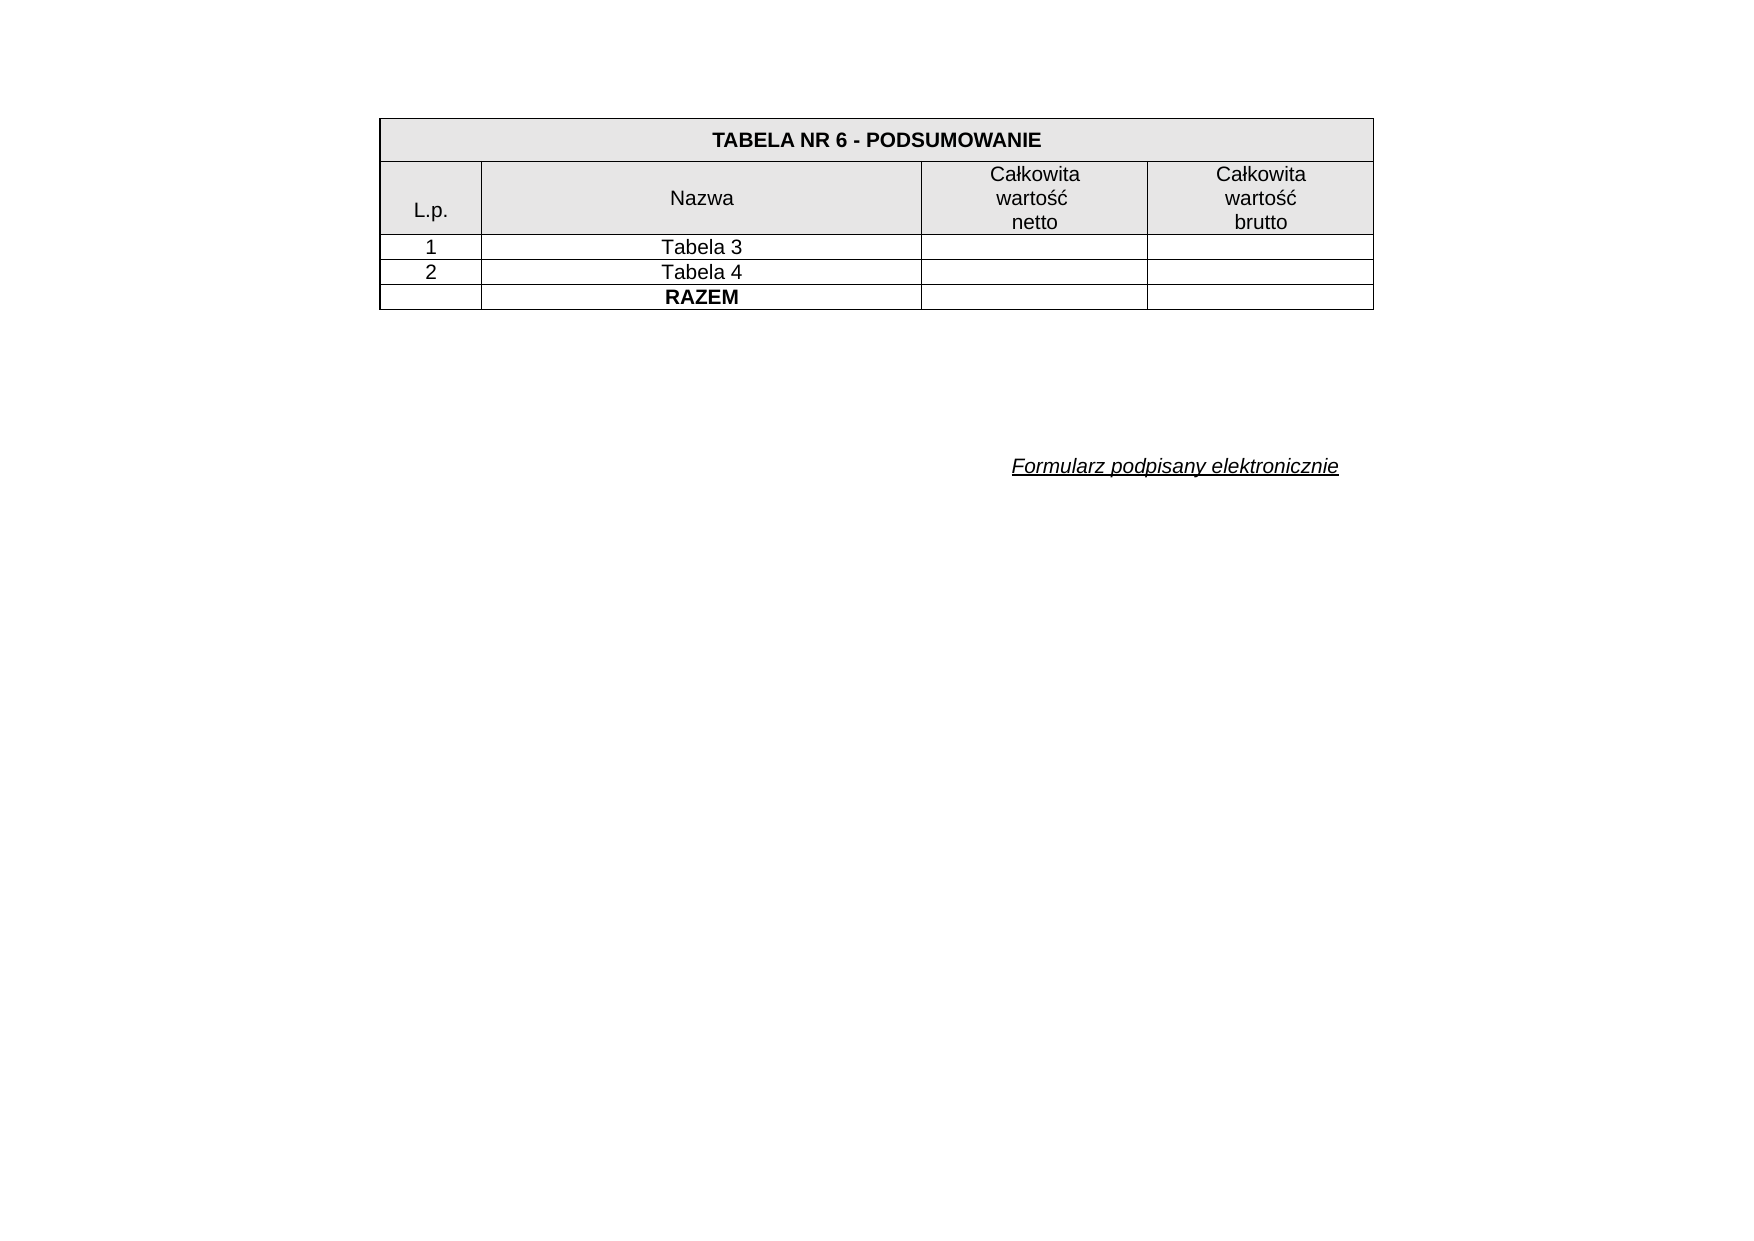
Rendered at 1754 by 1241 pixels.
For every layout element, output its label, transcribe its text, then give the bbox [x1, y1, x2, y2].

table_cell L.p. [381, 162, 481, 234]
text Formularz podpisany elektronicznie [118, 453, 1341, 477]
table_cell [922, 285, 1147, 309]
table_cell 1 [381, 235, 481, 259]
table_cell [922, 260, 1147, 284]
table_cell Całkowita wartość netto [922, 162, 1147, 234]
table_cell Tabela 4 [482, 260, 921, 284]
table_cell RAZEM [482, 285, 921, 309]
table_cell [922, 235, 1147, 259]
table_cell Nazwa [482, 162, 921, 234]
table_cell [1148, 285, 1373, 309]
table_cell 2 [381, 260, 481, 284]
table_cell Całkowita wartość brutto [1148, 162, 1373, 234]
table_cell Tabela 3 [482, 235, 921, 259]
table_cell [381, 285, 481, 309]
table_cell [1148, 235, 1373, 259]
table_header TABELA NR 6 - PODSUMOWANIE [381, 119, 1373, 161]
table_cell [1148, 260, 1373, 284]
